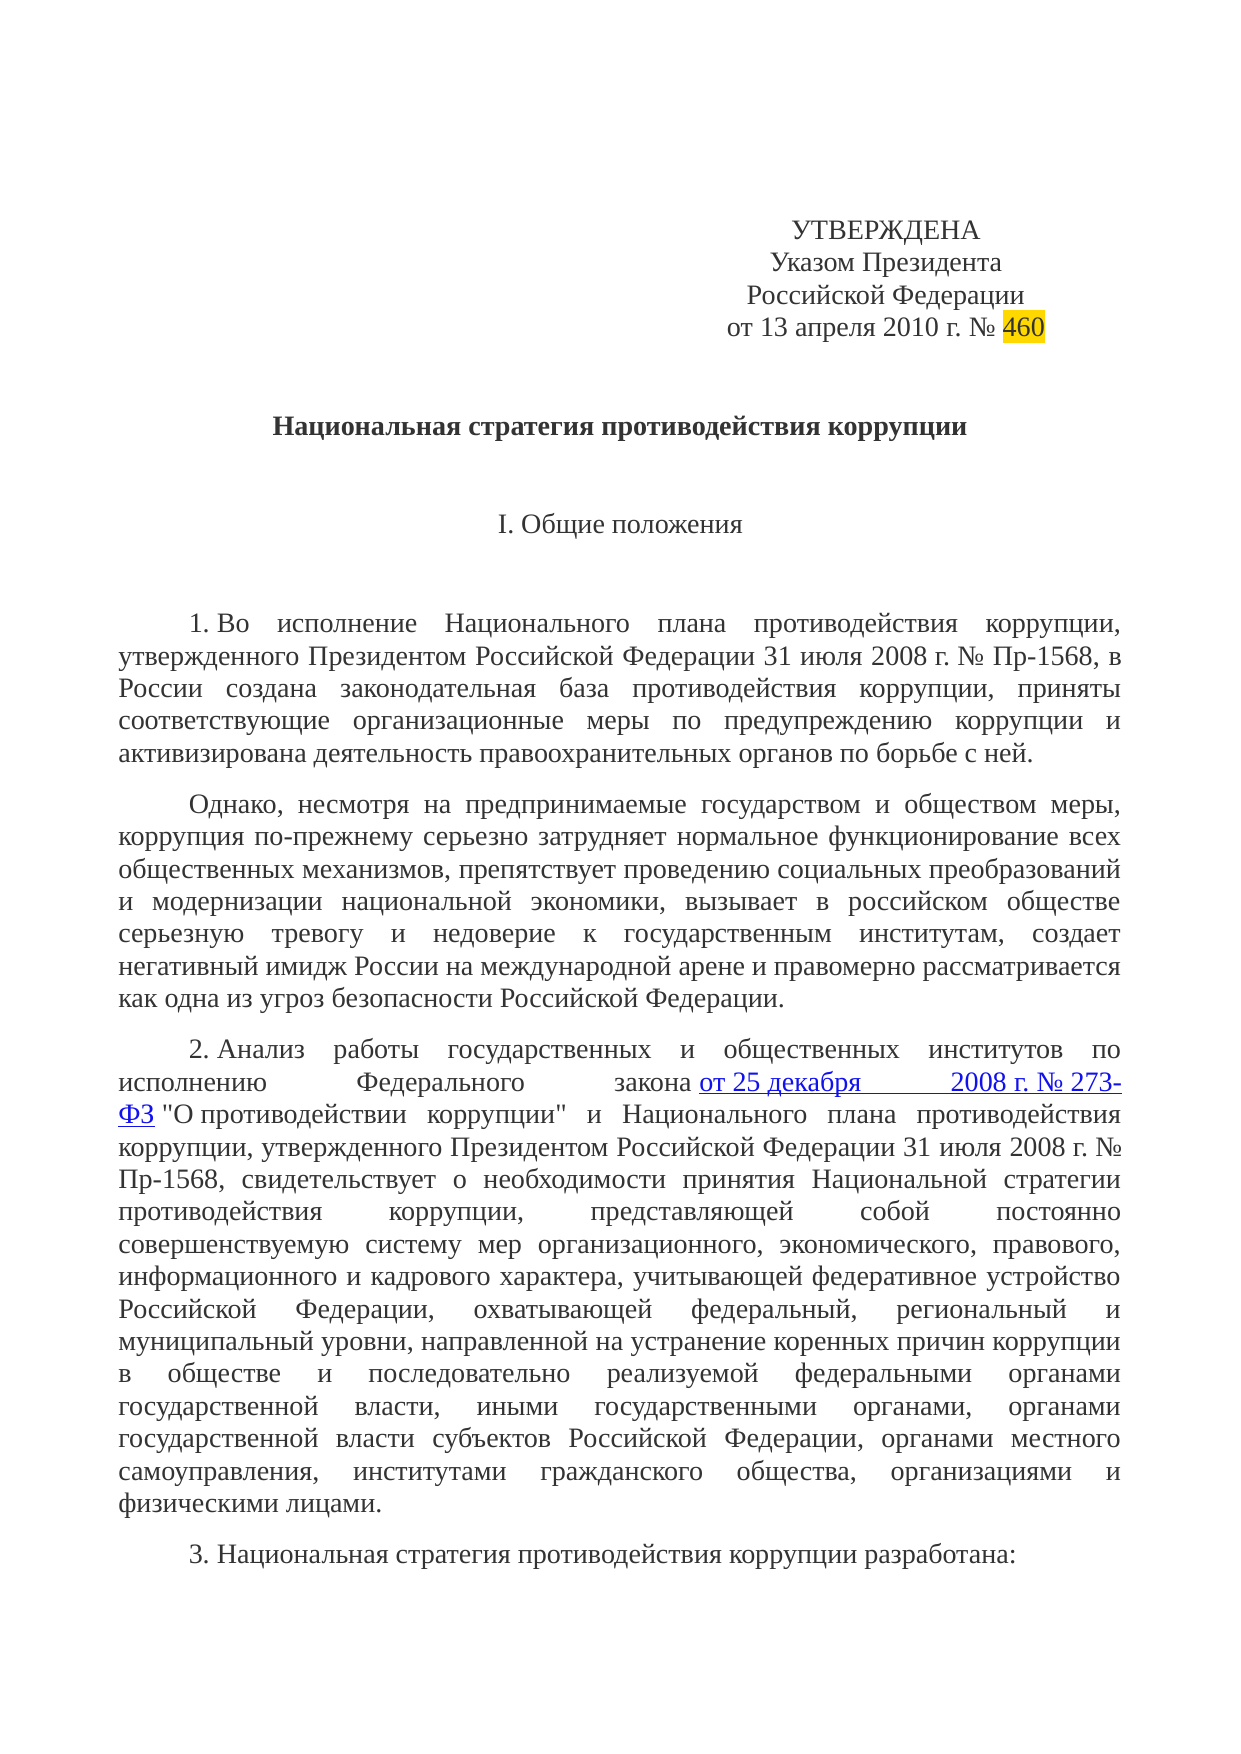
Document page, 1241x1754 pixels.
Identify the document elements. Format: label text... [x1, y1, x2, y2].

text 2. Анализ работы государственных и общественных институтов по исполнению Федерального закона от 25 декабря 2008 г. № 273-ФЗ "О противодействии коррупции" и Национального плана противодействия коррупции, утвержденного Президентом Российской Федерации 31 июля 2008 г. № Пр-1568, свидетельствует о необходимости принятия Национальной стратегии противодействия коррупции, представляющей собой постоянно совершенствуемую систему мер организационного, экономического, правового, информационного и кадрового характера, учитывающей федеративное устройство Российской Федерации, охватывающей федеральный, региональный и муниципальный уровни, направленной на устранение коренных причин коррупции в обществе и последовательно реализуемой федеральными органами государственной власти, иными государственными органами, органами государственной власти субъектов Российской Федерации, органами местного самоуправления, институтами гражданского общества, организациями и физическими лицами. [118, 1032, 1122, 1518]
text Национальная стратегия противодействия коррупции [188, 409, 1052, 441]
text I. Общие положения [188, 508, 1052, 540]
text 1. Во исполнение Национального плана противодействия коррупции, утвержденного Президентом Российской Федерации 31 июля 2008 г. № Пр-1568, в России создана законодательная база противодействия коррупции, приняты соответствующие организационные меры по предупреждению коррупции и активизирована деятельность правоохранительных органов по борьбе с ней. [118, 606, 1122, 768]
text УТВЕРЖДЕНА Указом Президента Российской Федерации от 13 апреля 2010 г. № 460 [649, 213, 1122, 343]
text Однако, несмотря на предпринимаемые государством и обществом меры, коррупция по-прежнему серьезно затрудняет нормальное функционирование всех общественных механизмов, препятствует проведению социальных преобразований и модернизации национальной экономики, вызывает в российском обществе серьезную тревогу и недоверие к государственным институтам, создает негативный имидж России на международной арене и правомерно рассматривается как одна из угроз безопасности Российской Федерации. [118, 787, 1122, 1014]
text 3. Национальная стратегия противодействия коррупции разработана: [118, 1537, 1122, 1569]
